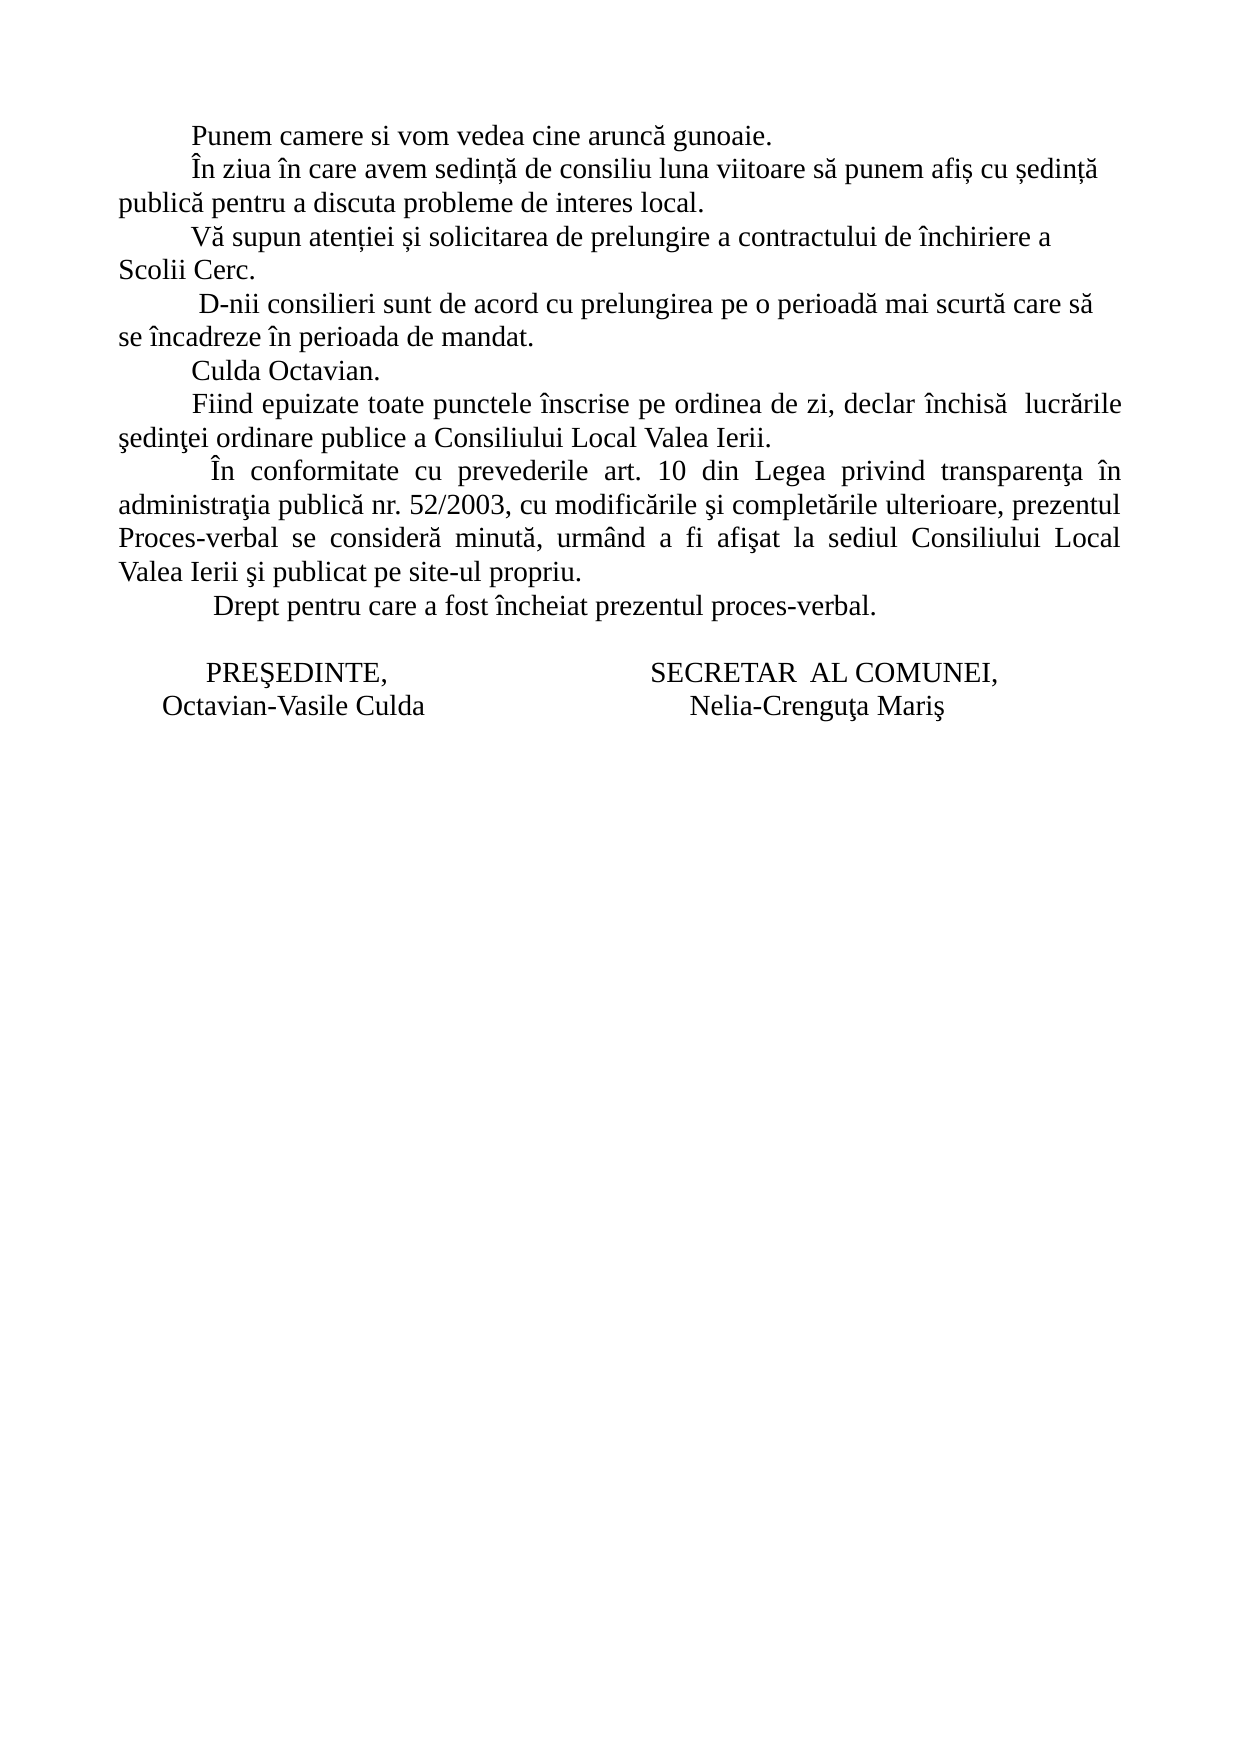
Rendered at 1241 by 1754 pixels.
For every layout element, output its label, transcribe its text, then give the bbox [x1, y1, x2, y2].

text Culda Octavian. [118, 353, 1122, 386]
text Fiind epuizate toate punctele înscrise pe ordinea de zi, declar închisă lucrările şedinţei ordinare publice a Consiliului Local Valea Ierii. [118, 386, 1122, 453]
text Vă supun atenției și solicitarea de prelungire a contractului de închiriere a Scolii Cerc. [118, 219, 1122, 286]
text PREŞEDINTE, SECRETAR AL COMUNEI, [118, 655, 1122, 688]
text D-nii consilieri sunt de acord cu prelungirea pe o perioadă mai scurtă care să se încadreze în perioada de mandat. [118, 286, 1122, 353]
text Octavian-Vasile Culda Nelia-Crenguţa Mariş [162, 688, 1122, 722]
text Drept pentru care a fost încheiat prezentul proces-verbal. [118, 588, 1122, 621]
text Punem camere si vom vedea cine aruncă gunoaie. [118, 118, 1122, 152]
text În conformitate cu prevederile art. 10 din Legea privind transparenţa în administraţia publică nr. 52/2003, cu modificările şi completările ulterioare, prezentul Proces-verbal se consideră minută, urmând a fi afişat la sediul Consiliului Local Valea Ierii şi publicat pe site-ul propriu. [118, 453, 1122, 588]
text În ziua în care avem sedință de consiliu luna viitoare să punem afiș cu ședință publică pentru a discuta probleme de interes local. [118, 152, 1122, 219]
